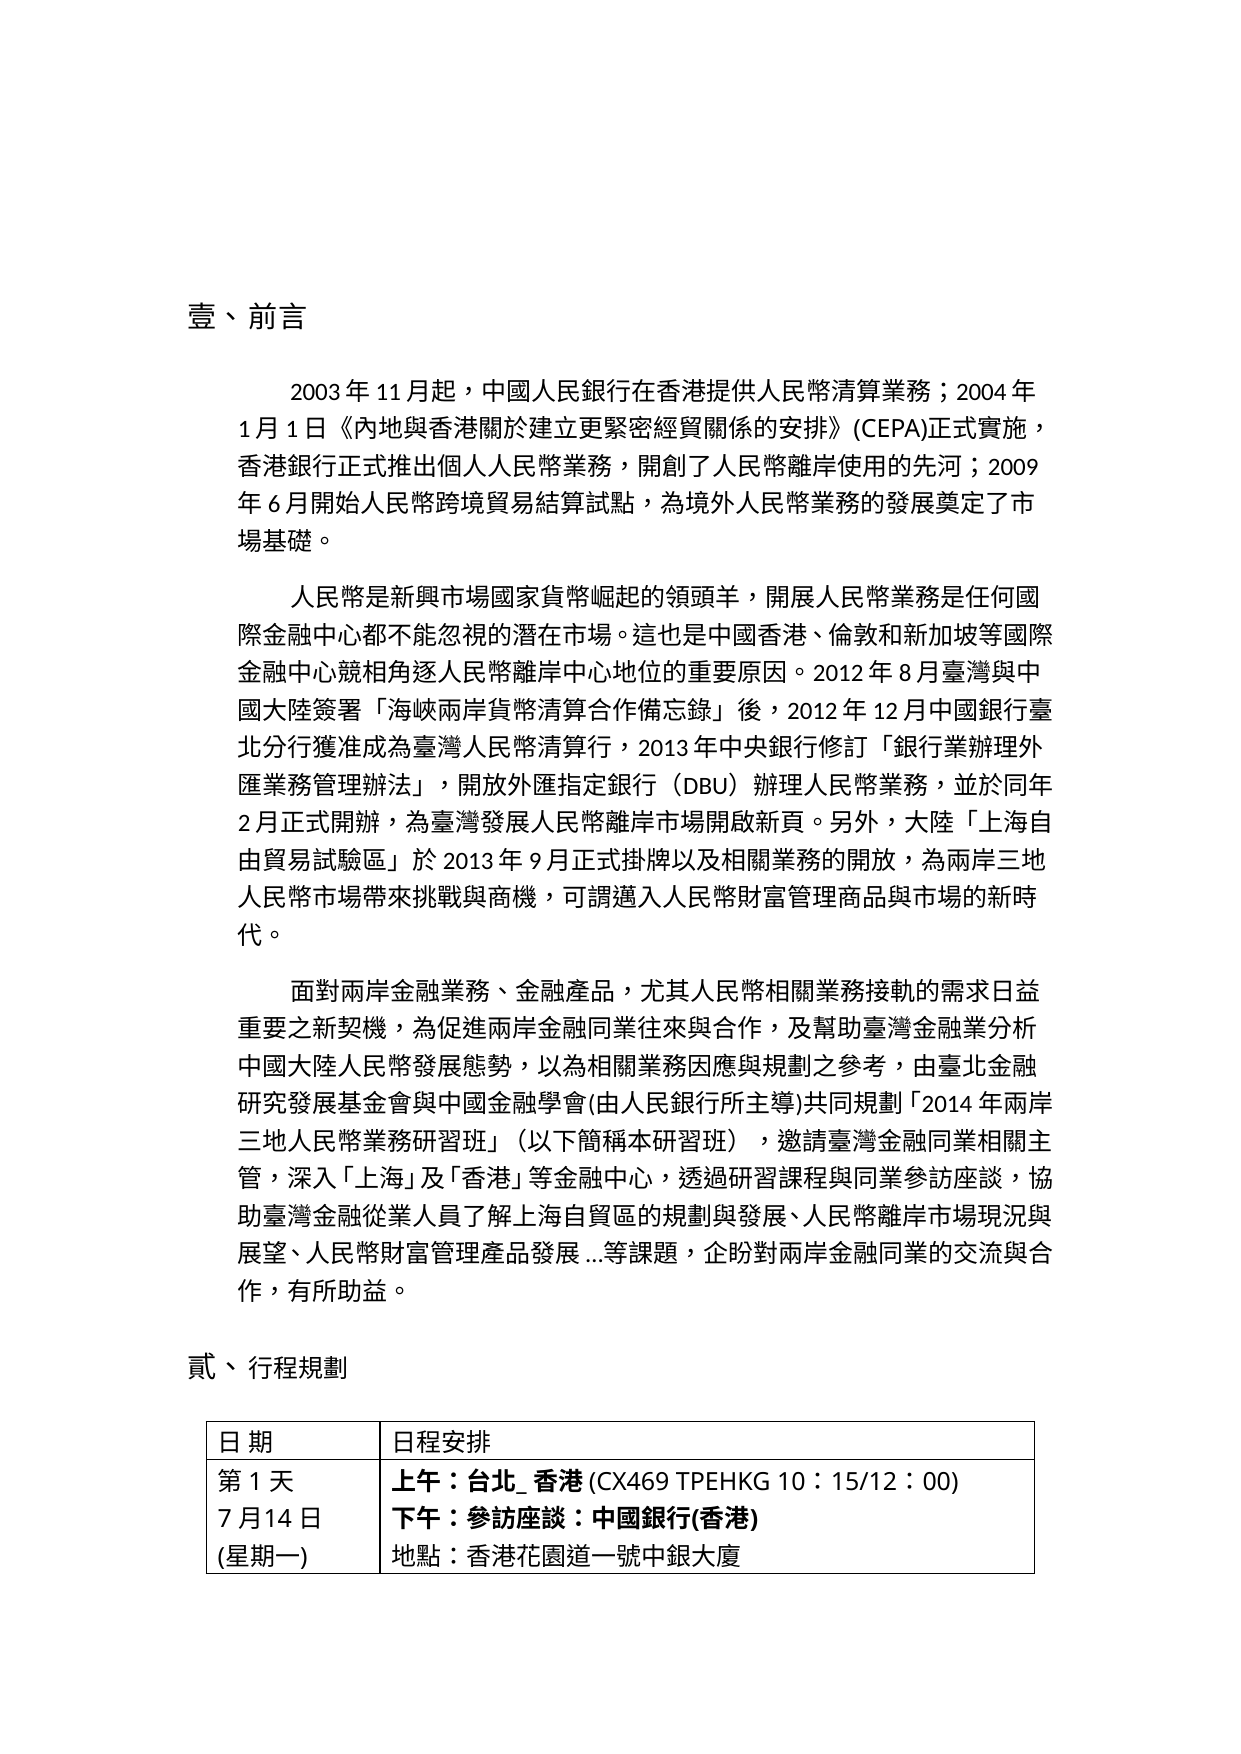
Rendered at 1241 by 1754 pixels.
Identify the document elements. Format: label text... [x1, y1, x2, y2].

text 人民幣是新興市場國家貨幣崛起的領頭羊，開展人民幣業務是任何國際金融中心都不能忽視的潛在市場。這也是中國香港、倫敦和新加坡等國際金融中心競相角逐人民幣離岸中心地位的重要原因。2012年8月臺灣與中國大陸簽署「海峽兩岸貨幣清算合作備忘錄」後，2012年12月中國銀行臺北分行獲准成為臺灣人民幣清算行，2013年中央銀行修訂「銀行業辦理外匯業務管理辦法」，開放外匯指定銀行（DBU）辦理人民幣業務，並於同年2月正式開辦，為臺灣發展人民幣離岸市場開啟新頁。另外，大陸「上海自由貿易試驗區」於2013年9月正式掛牌以及相關業務的開放，為兩岸三地人民幣市場帶來挑戰與商機，可謂邁入人民幣財富管理商品與市場的新時代。 [238, 577, 1053, 952]
list 行程規劃 [187, 1327, 1053, 1402]
table_header 日 期 [207, 1422, 379, 1459]
table_cell 上午：台北_ 香港 (CX469 TPEHKG 10：15/12：00) 下午：參訪座談：中國銀行(香港) 地點：香港花園道一號中銀大廈 [381, 1460, 1034, 1573]
list 前言 [187, 277, 1053, 352]
table_cell 第 1 天 7 月14 日 (星期一) [207, 1460, 379, 1573]
text 2003年11月起，中國人民銀行在香港提供人民幣清算業務；2004年1月1日《內地與香港關於建立更緊密經貿關係的安排》(CEPA)正式實施，香港銀行正式推出個人人民幣業務，開創了人民幣離岸使用的先河；2009年6月開始人民幣跨境貿易結算試點，為境外人民幣業務的發展奠定了市場基礎。 [238, 371, 1053, 558]
table_header 日程安排 [381, 1422, 1034, 1459]
text 面對兩岸金融業務、金融產品，尤其人民幣相關業務接軌的需求日益重要之新契機，為促進兩岸金融同業往來與合作，及幫助臺灣金融業分析中國大陸人民幣發展態勢，以為相關業務因應與規劃之參考，由臺北金融研究發展基金會與中國金融學會(由人民銀行所主導)共同規劃「2014 年兩岸三地人民幣業務研習班」（以下簡稱本研習班），邀請臺灣金融同業相關主管，深入「上海」及「香港」等金融中心，透過研習課程與同業參訪座談，協助臺灣金融從業人員了解上海自貿區的規劃與發展、人民幣離岸市場現況與展望、人民幣財富管理產品發展 …等課題，企盼對兩岸金融同業的交流與合作，有所助益。 [238, 971, 1053, 1308]
